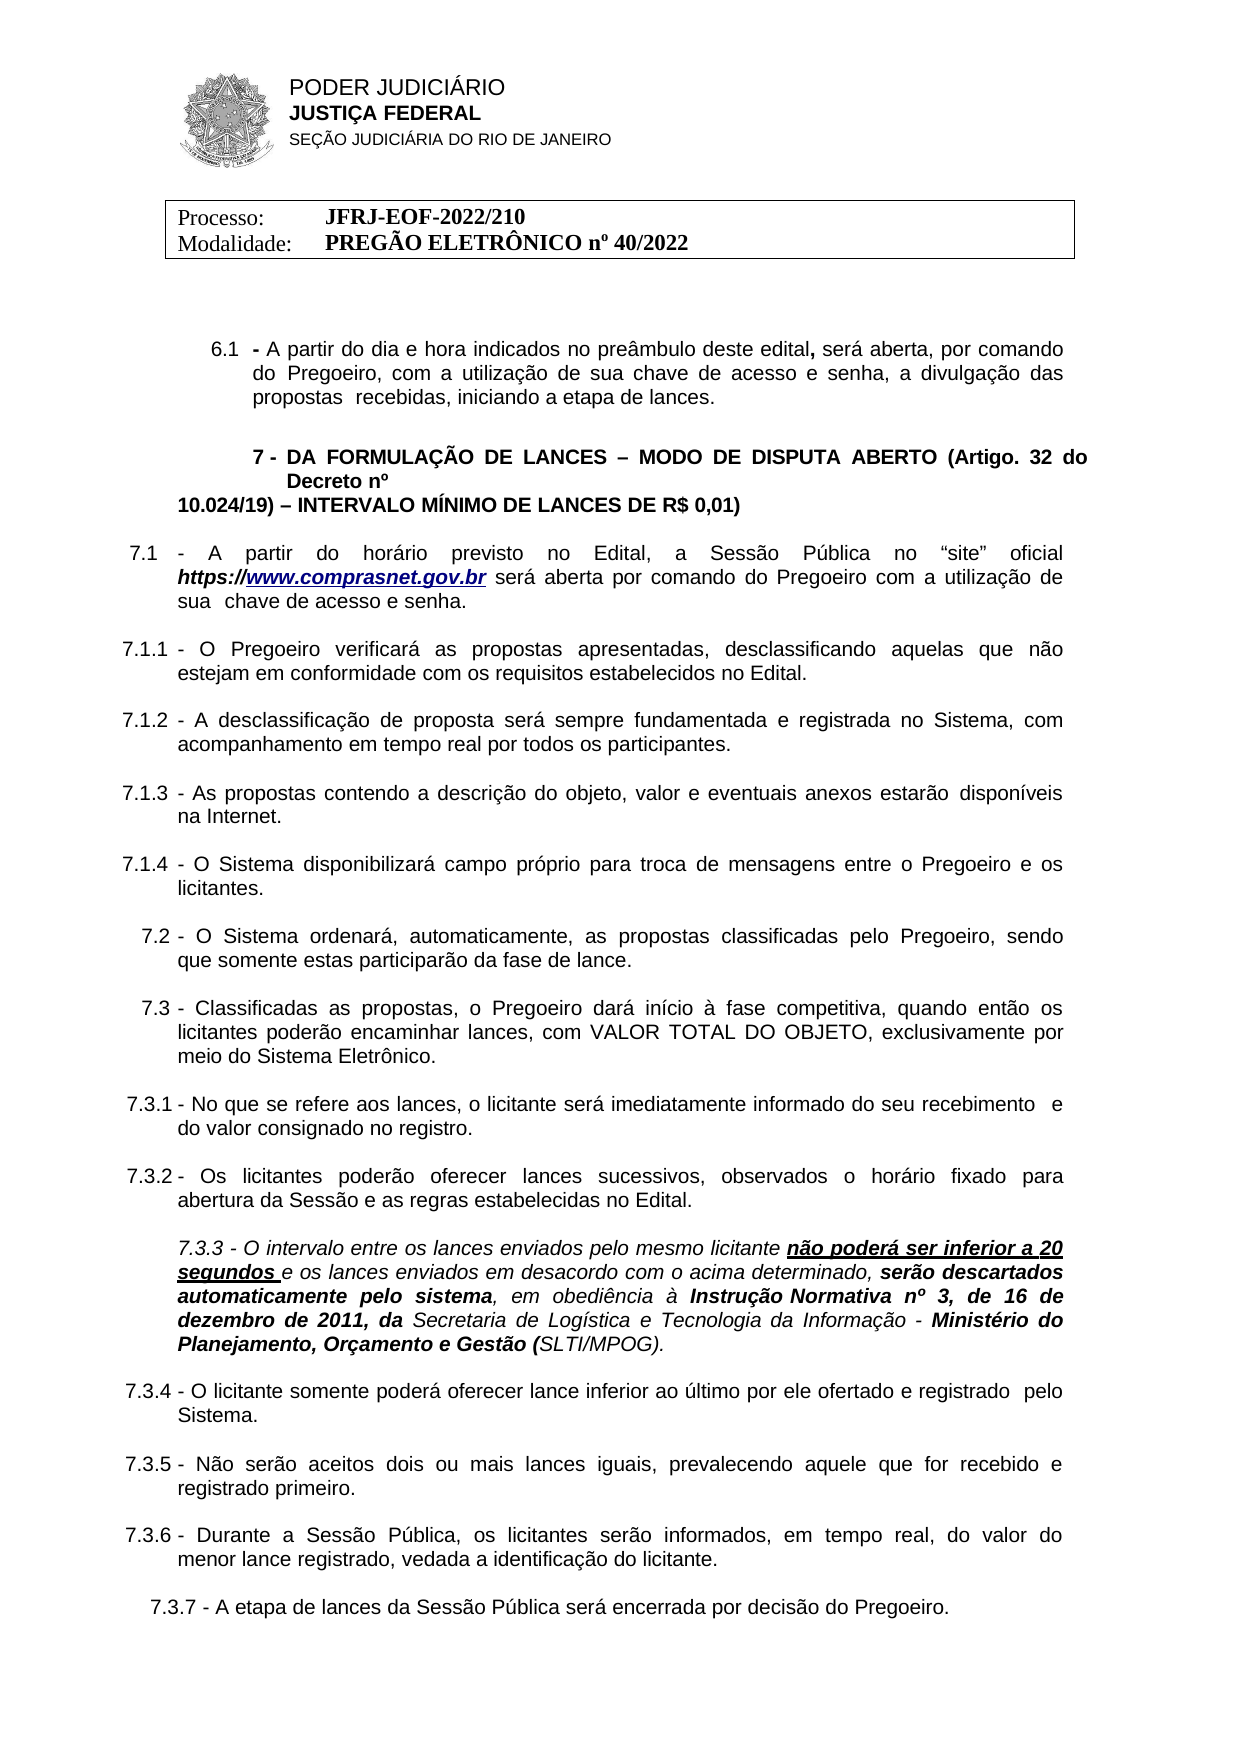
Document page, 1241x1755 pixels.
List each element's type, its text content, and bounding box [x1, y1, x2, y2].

list - O Sistema disponibilizará campo próprio para troca de mensagens entre o Pregoeiro e os licitantes. [152, 852, 1064, 900]
text 7.3.3 - O intervalo entre os lances enviados pelo mesmo licitante não poderá ser inferior a 20 segundos e os lances enviados em desacordo com o acima determinado, serão descartados automaticamente pelo sistema, em obediência à Instrução Normativa nº 3, de 16 de dezembro de 2011, da Secretaria de Logística e Tecnologia da Informação - Ministério do Planejamento, Orçamento e Gestão (SLTI/MPOG). [177, 1236, 1064, 1355]
text 10.024/19) – INTERVALO MÍNIMO DE LANCES DE R$ 0,01) [177, 493, 1088, 517]
list - Os licitantes poderão oferecer lances sucessivos, observados o horário fixado para abertura da Sessão e as regras estabelecidas no Edital. [152, 1163, 1063, 1211]
list - A etapa de lances da Sessão Pública será encerrada por decisão do Pregoeiro. [177, 1595, 1088, 1619]
list - O Sistema ordenará, automaticamente, as propostas classificadas pelo Pregoeiro, sendo que somente estas participarão da fase de lance. [152, 924, 1064, 972]
list - A partir do dia e hora indicados no preâmbulo deste edital, será aberta, por comando do Pregoeiro, com a utilização de sua chave de acesso e senha, a divulgação das propostas recebidas, iniciando a etapa de lances. [211, 337, 1064, 408]
list - A partir do horário previsto no Edital, a Sessão Pública no “site” oficial https://www.comprasnet.gov.br será aberta por comando do Pregoeiro com a utilização de sua chave de acesso e senha. [152, 541, 1063, 613]
list - No que se refere aos lances, o licitante será imediatamente informado do seu recebimento e do valor consignado no registro. [152, 1092, 1064, 1139]
list - As propostas contendo a descrição do objeto, valor e eventuais anexos estarão disponíveis na Internet. [152, 780, 1064, 828]
list - DA FORMULAÇÃO DE LANCES – MODO DE DISPUTA ABERTO (Artigo. 32 do Decreto nº [252, 445, 1088, 493]
list - Classificadas as propostas, o Pregoeiro dará início à fase competitiva, quando então os licitantes poderão encaminhar lances, com VALOR TOTAL DO OBJETO, exclusivamente por meio do Sistema Eletrônico. [152, 996, 1063, 1067]
list - A desclassificação de proposta será sempre fundamentada e registrada no Sistema, com acompanhamento em tempo real por todos os participantes. [152, 708, 1064, 756]
list - O licitante somente poderá oferecer lance inferior ao último por ele ofertado e registrado pelo Sistema. [152, 1379, 1063, 1427]
list - Não serão aceitos dois ou mais lances iguais, prevalecendo aquele que for recebido e registrado primeiro. [152, 1451, 1063, 1499]
list - Durante a Sessão Pública, os licitantes serão informados, em tempo real, do valor do menor lance registrado, vedada a identificação do licitante. [152, 1523, 1063, 1571]
list - O Pregoeiro verificará as propostas apresentadas, desclassificando aquelas que não estejam em conformidade com os requisitos estabelecidos no Edital. [152, 637, 1064, 684]
